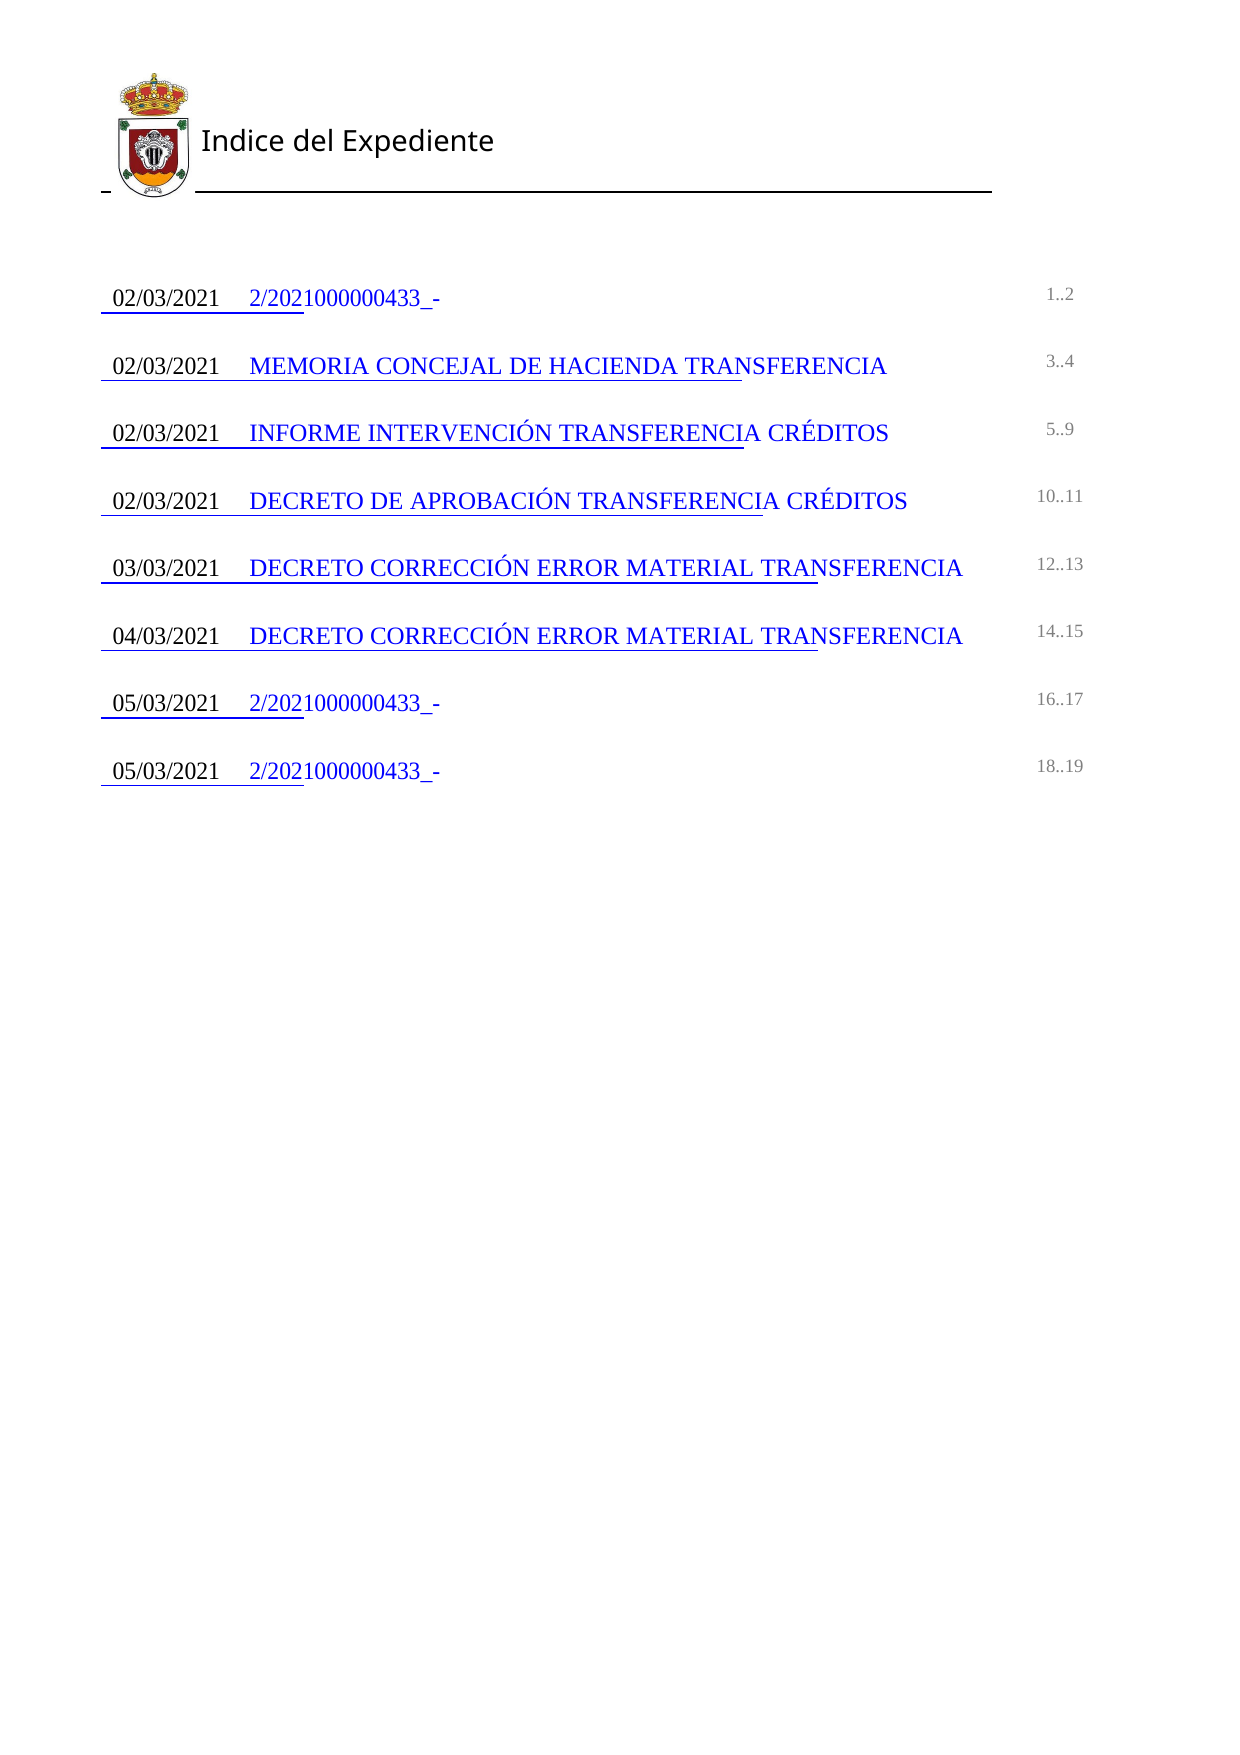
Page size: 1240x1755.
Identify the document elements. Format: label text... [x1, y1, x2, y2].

text 05/03/2021 2/2021000000433_- 16..17 [112, 687, 1135, 717]
text 02/03/2021 DECRETO DE APROBACIÓN TRANSFERENCIA CRÉDITOS 10..11 [112, 485, 1135, 515]
text 02/03/2021 2/2021000000433_- 1..2 [112, 282, 1135, 312]
text 03/03/2021 DECRETO CORRECCIÓN ERROR MATERIAL TRANSFERENCIA 12..13 [112, 552, 1135, 582]
text 05/03/2021 2/2021000000433_- 18..19 [112, 755, 1135, 785]
text 02/03/2021 MEMORIA CONCEJAL DE HACIENDA TRANSFERENCIA 3..4 [112, 350, 1135, 380]
text 04/03/2021 DECRETO CORRECCIÓN ERROR MATERIAL TRANSFERENCIA 14..15 [112, 620, 1135, 650]
text Indice del Expediente [201, 121, 1135, 160]
text 02/03/2021 INFORME INTERVENCIÓN TRANSFERENCIA CRÉDITOS 5..9 [112, 417, 1135, 447]
